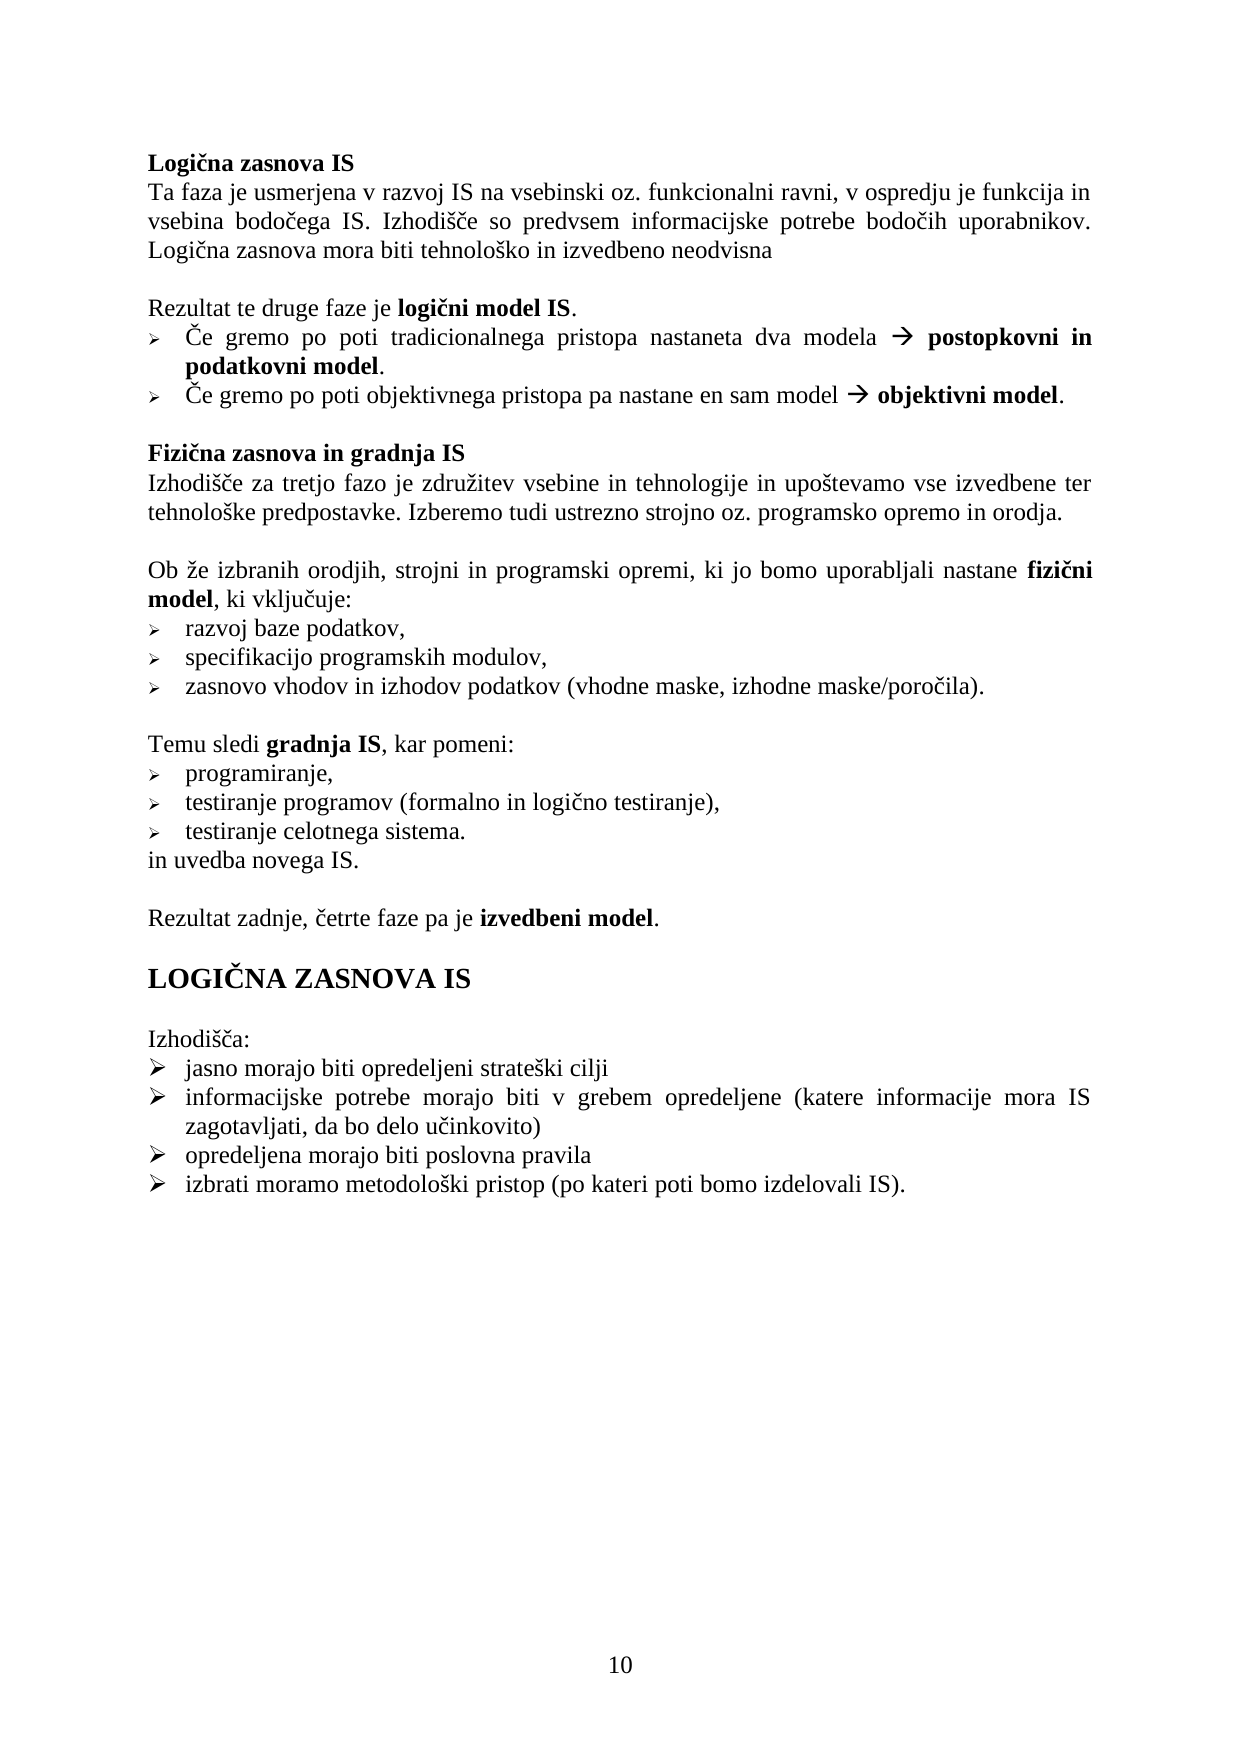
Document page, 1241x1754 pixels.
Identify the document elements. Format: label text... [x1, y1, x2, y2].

list zasnovo vhodov in izhodov podatkov (vhodne maske, izhodne maske/poročila). [148, 671, 1092, 700]
list programiranje, [148, 758, 1092, 787]
list razvoj baze podatkov, [148, 613, 1092, 642]
text in uvedba novega IS. [148, 845, 1092, 874]
text Ob že izbranih orodjih, strojni in programski opremi, ki jo bomo uporabljali nastane fizični model, ki vključuje: [148, 554, 1092, 613]
text Izhodišče za tretjo fazo je združitev vsebine in tehnologije in upoštevamo vse izvedbene ter tehnološke predpostavke. Izberemo tudi ustrezno strojno oz. programsko opremo in orodja. [148, 467, 1092, 526]
text Rezultat zadnje, četrte faze pa je izvedbeni model. [148, 903, 1092, 932]
list specifikacijo programskih modulov, [148, 642, 1092, 671]
text Logična zasnova IS [148, 148, 1092, 177]
list Če gremo po poti objektivnega pristopa pa nastane en sam model  objektivni model. [148, 380, 1092, 409]
list informacijske potrebe morajo biti v grebem opredeljene (katere informacije mora IS zagotavljati, da bo delo učinkovito) [148, 1082, 1092, 1140]
text Rezultat te druge faze je logični model IS. [148, 293, 1092, 322]
text Ta faza je usmerjena v razvoj IS na vsebinski oz. funkcionalni ravni, v ospredju je funkcija in vsebina bodočega IS. Izhodišče so predvsem informacijske potrebe bodočih uporabnikov. Logična zasnova mora biti tehnološko in izvedbeno neodvisna [148, 177, 1092, 264]
text LOGIČNA ZASNOVA IS [148, 961, 1092, 995]
list testiranje programov (formalno in logično testiranje), [148, 787, 1092, 816]
text Temu sledi gradnja IS, kar pomeni: [148, 729, 1092, 758]
list izbrati moramo metodološki pristop (po kateri poti bomo izdelovali IS). [148, 1169, 1092, 1198]
list jasno morajo biti opredeljeni strateški cilji [148, 1053, 1092, 1082]
list opredeljena morajo biti poslovna pravila [148, 1140, 1092, 1169]
text Fizična zasnova in gradnja IS [148, 438, 1092, 467]
text Izhodišča: [148, 1024, 1092, 1053]
list Če gremo po poti tradicionalnega pristopa nastaneta dva modela  postopkovni in podatkovni model. [148, 322, 1092, 380]
list testiranje celotnega sistema. [148, 816, 1092, 845]
